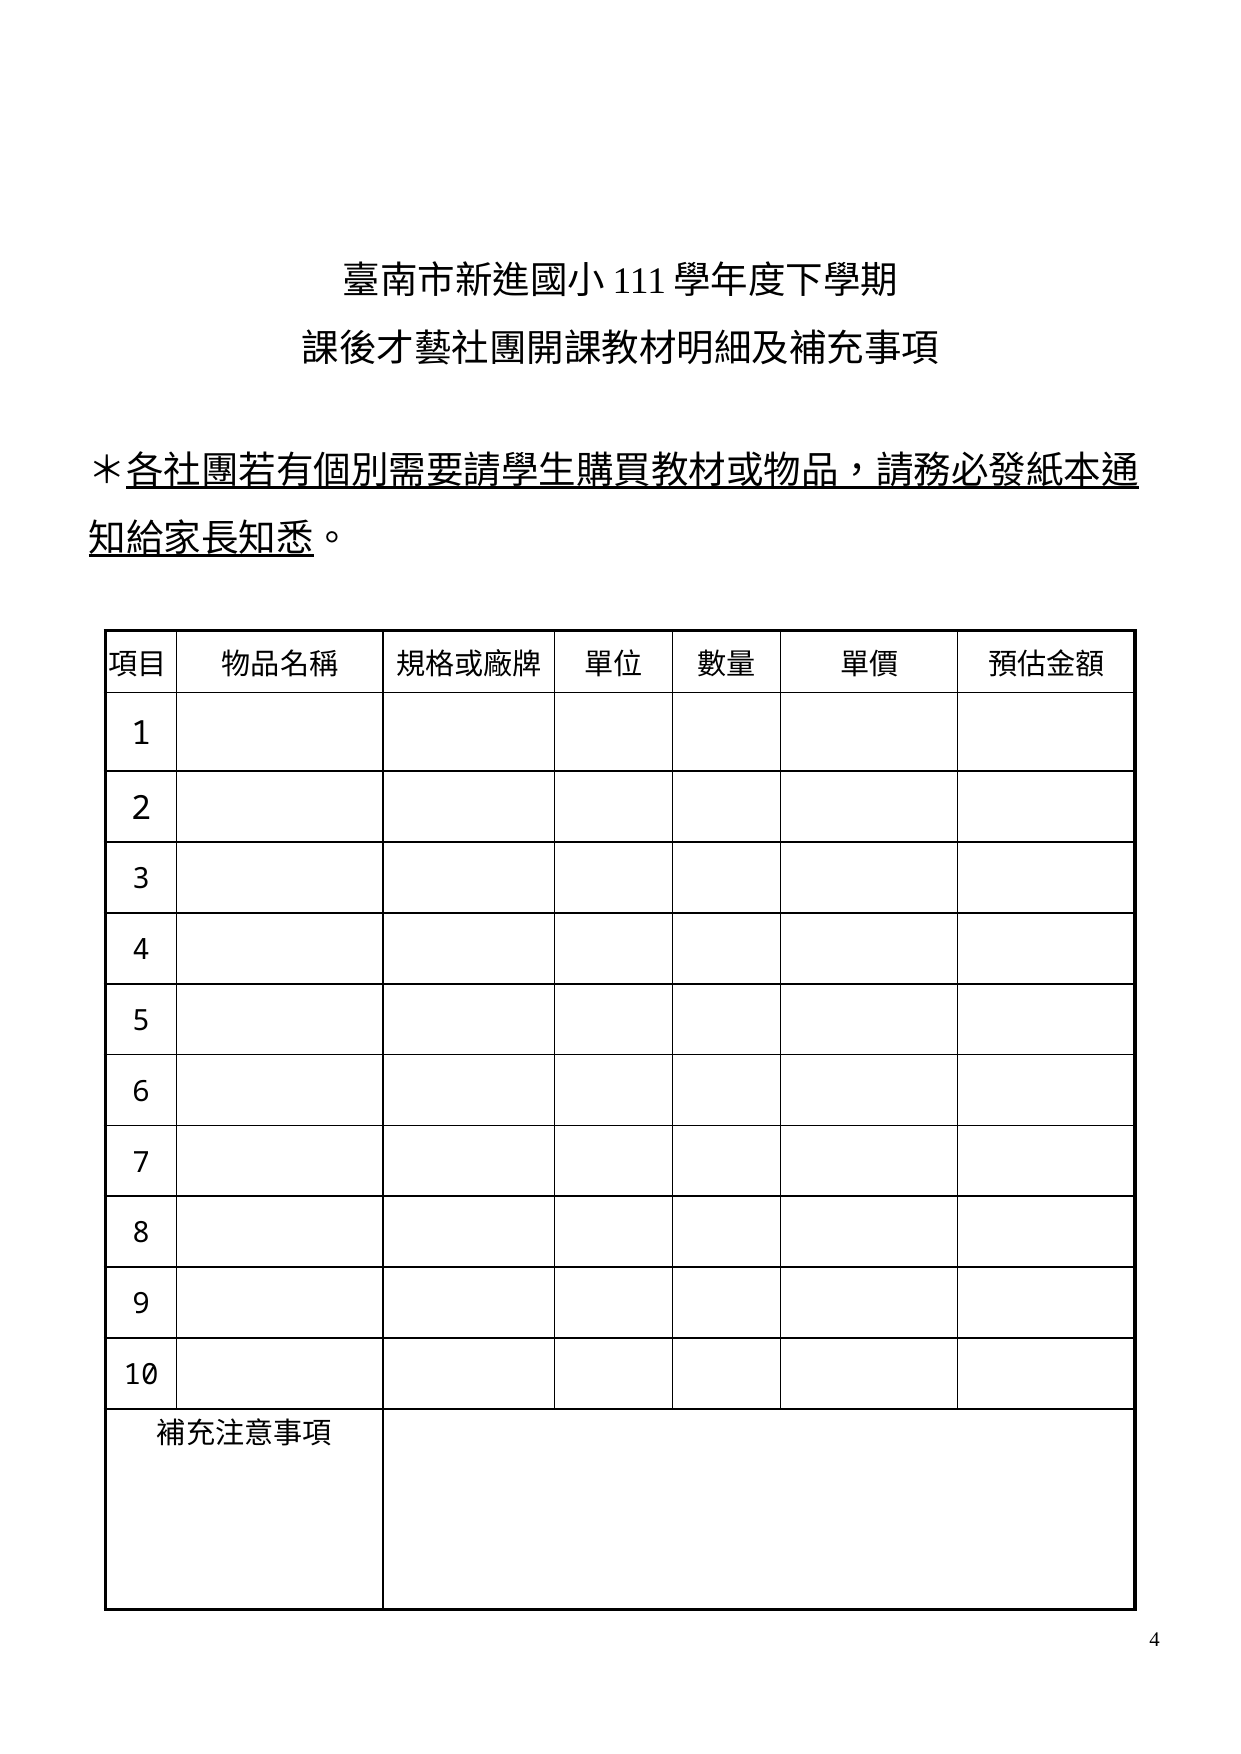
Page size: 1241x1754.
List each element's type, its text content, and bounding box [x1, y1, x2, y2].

table_cell [384, 1055, 554, 1124]
table_cell 6 [107, 1055, 176, 1124]
table_cell [177, 843, 382, 912]
table_cell [384, 1197, 554, 1266]
table_cell [555, 914, 672, 983]
table_cell [555, 1126, 672, 1195]
table_cell [555, 772, 672, 841]
table_cell [384, 772, 554, 841]
table_cell [384, 1268, 554, 1337]
table_cell [555, 693, 672, 770]
table_header 規格或廠牌 [384, 632, 554, 691]
table_cell [673, 772, 780, 841]
table_cell 10 [107, 1339, 176, 1408]
table_cell [177, 693, 382, 770]
table_cell [673, 1197, 780, 1266]
text ＊各社團若有個別需要請學生購買教材或物品，請務必發紙本通知給家長知悉。 [89, 440, 1152, 562]
table_header 單價 [781, 632, 957, 691]
table_cell [958, 1339, 1133, 1408]
table_cell [177, 985, 382, 1054]
table_cell [781, 843, 957, 912]
table_cell [673, 914, 780, 983]
table_cell [958, 1126, 1133, 1195]
table_cell [177, 772, 382, 841]
table_cell [555, 1268, 672, 1337]
table_cell 2 [107, 772, 176, 841]
table_cell [781, 1268, 957, 1337]
table_cell 8 [107, 1197, 176, 1266]
table_cell 7 [107, 1126, 176, 1195]
table_header 預估金額 [958, 632, 1133, 691]
table_cell [781, 914, 957, 983]
table_header 項目 [107, 632, 176, 691]
table_cell 補充注意事項 [107, 1410, 382, 1608]
table_cell [781, 1055, 957, 1124]
table_cell [384, 1410, 1133, 1608]
table_cell [384, 1126, 554, 1195]
table_cell [177, 914, 382, 983]
table_cell [384, 843, 554, 912]
table_cell [958, 1197, 1133, 1266]
table_cell [555, 1055, 672, 1124]
table_cell [958, 985, 1133, 1054]
table_cell [384, 914, 554, 983]
table_cell [555, 843, 672, 912]
table_cell 4 [107, 914, 176, 983]
table_cell [673, 843, 780, 912]
table_cell [781, 772, 957, 841]
table_cell [384, 1339, 554, 1408]
text 課後才藝社團開課教材明細及補充事項 [89, 318, 1152, 372]
table_cell [958, 914, 1133, 983]
table_cell [673, 693, 780, 770]
table_cell [781, 1197, 957, 1266]
table_cell [781, 985, 957, 1054]
table_cell [958, 1268, 1133, 1337]
table_cell [673, 1126, 780, 1195]
table_cell 9 [107, 1268, 176, 1337]
table_cell [555, 1197, 672, 1266]
table_cell [958, 843, 1133, 912]
table_cell [673, 985, 780, 1054]
table_cell [958, 1055, 1133, 1124]
table_cell [177, 1197, 382, 1266]
table_cell 3 [107, 843, 176, 912]
table_cell [177, 1055, 382, 1124]
table_cell [673, 1055, 780, 1124]
table_cell [781, 1339, 957, 1408]
text 臺南市新進國小111學年度下學期 [89, 250, 1152, 304]
table_cell [555, 985, 672, 1054]
table_cell [781, 1126, 957, 1195]
table_cell [958, 772, 1133, 841]
table_header 單位 [555, 632, 672, 691]
table_cell [384, 985, 554, 1054]
table_cell [673, 1268, 780, 1337]
table_cell [958, 693, 1133, 770]
table_cell 5 [107, 985, 176, 1054]
table_cell [673, 1339, 780, 1408]
table_cell [177, 1339, 382, 1408]
table_cell [555, 1339, 672, 1408]
table_header 物品名稱 [177, 632, 382, 691]
table_cell [177, 1126, 382, 1195]
table_cell [177, 1268, 382, 1337]
table_cell [384, 693, 554, 770]
table_cell [781, 693, 957, 770]
table_cell 1 [107, 693, 176, 770]
table_header 數量 [673, 632, 780, 691]
